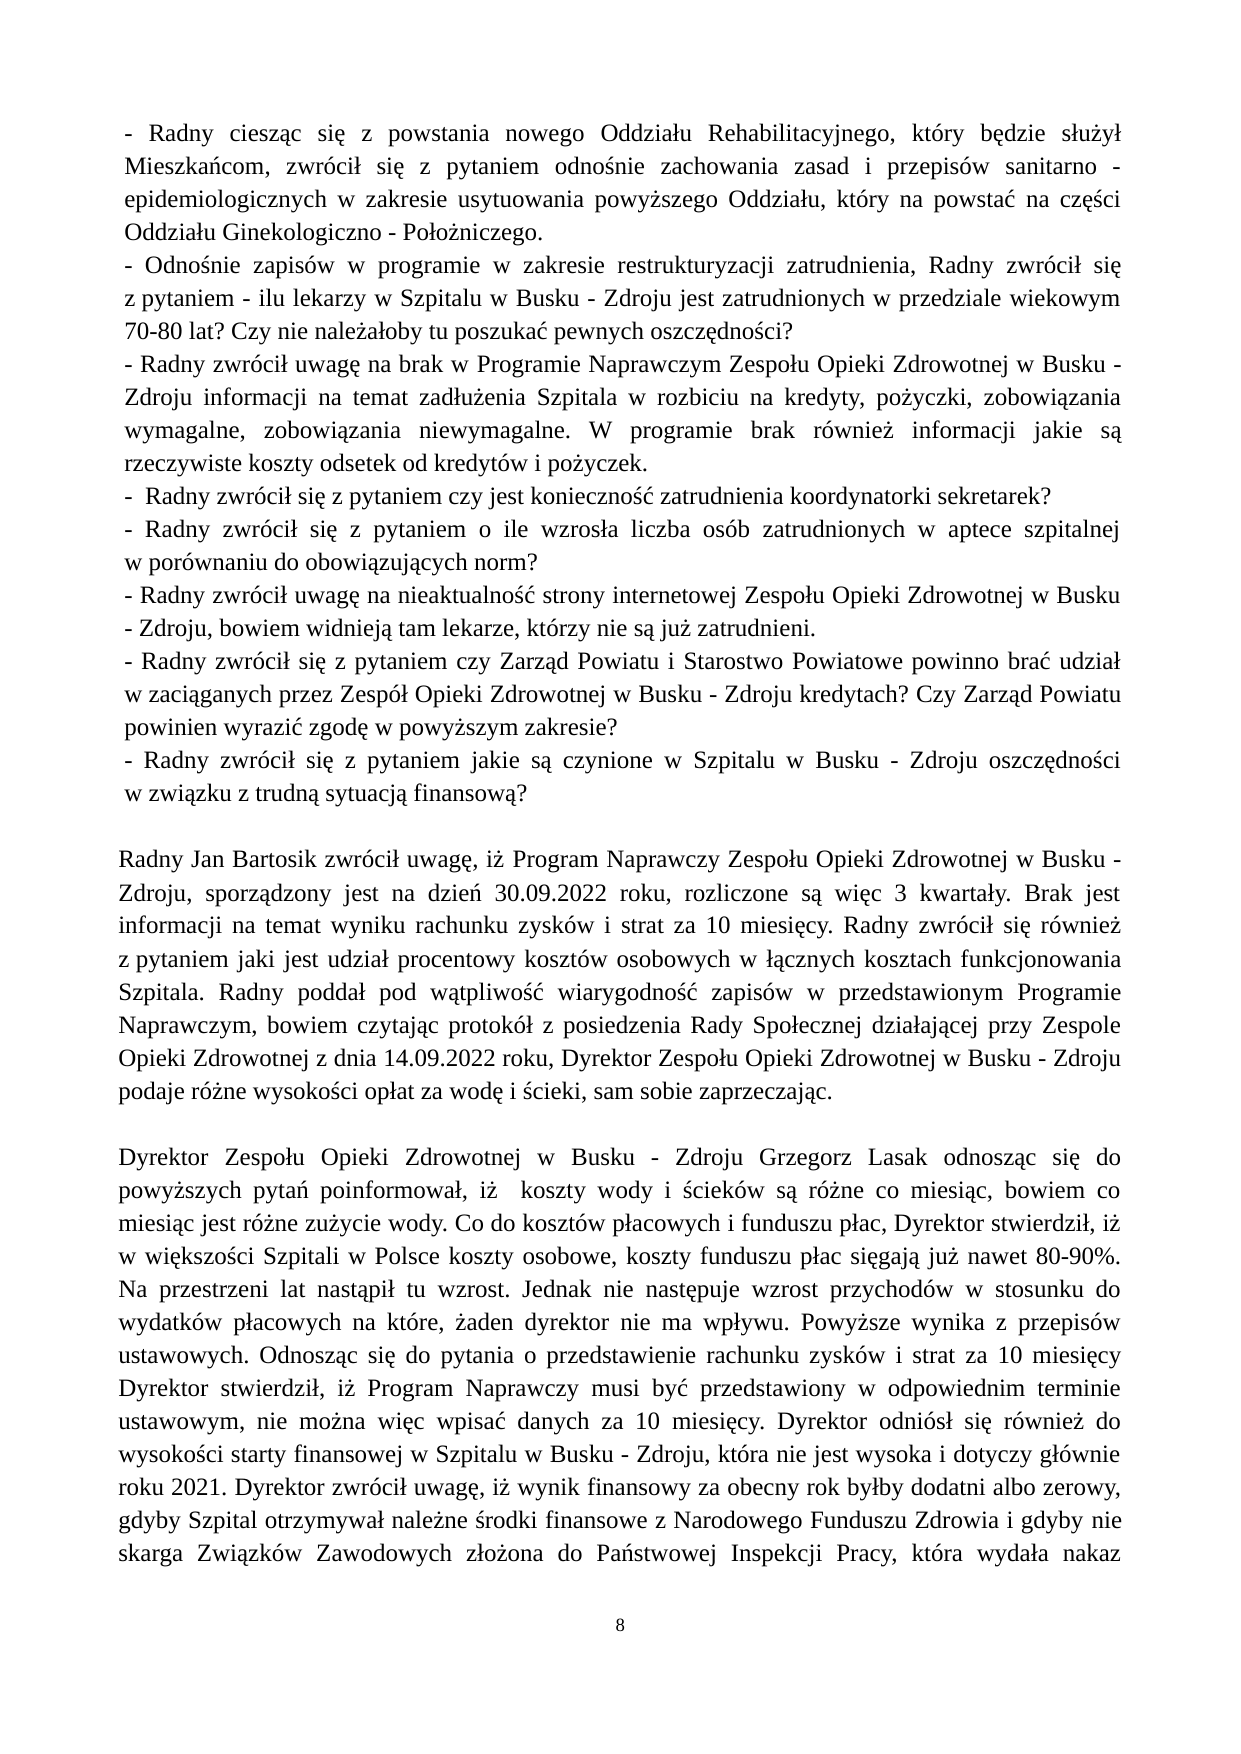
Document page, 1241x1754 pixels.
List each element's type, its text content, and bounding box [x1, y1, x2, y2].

text Radny Jan Bartosik zwrócił uwagę, iż Program Naprawczy Zespołu Opieki Zdrowotnej w Busku - Zdroju, sporządzony jest na dzień 30.09.2022 roku, rozliczone są więc 3 kwartały. Brak jest informacji na temat wyniku rachunku zysków i strat za 10 miesięcy. Radny zwrócił się również z pytaniem jaki jest udział procentowy kosztów osobowych w łącznych kosztach funkcjonowania Szpitala. Radny poddał pod wątpliwość wiarygodność zapisów w przedstawionym Programie Naprawczym, bowiem czytając protokół z posiedzenia Rady Społecznej działającej przy Zespole Opieki Zdrowotnej z dnia 14.09.2022 roku, Dyrektor Zespołu Opieki Zdrowotnej w Busku - Zdroju podaje różne wysokości opłat za wodę i ścieki, sam sobie zaprzeczając. [118, 844, 1122, 1104]
text - Radny zwrócił się z pytaniem czy Zarząd Powiatu i Starostwo Powiatowe powinno brać udział w zaciąganych przez Zespół Opieki Zdrowotnej w Busku - Zdroju kredytach? Czy Zarząd Powiatu powinien wyrazić zgodę w powyższym zakresie? [124, 646, 1122, 741]
text - Radny zwrócił się z pytaniem o ile wzrosła liczba osób zatrudnionych w aptece szpitalnej w porównaniu do obowiązujących norm? [124, 514, 1122, 576]
text - Radny zwrócił uwagę na nieaktualność strony internetowej Zespołu Opieki Zdrowotnej w Busku - Zdroju, bowiem widnieją tam lekarze, którzy nie są już zatrudnieni. [124, 580, 1122, 642]
text - Odnośnie zapisów w programie w zakresie restrukturyzacji zatrudnienia, Radny zwrócił się z pytaniem - ilu lekarzy w Szpitalu w Busku - Zdroju jest zatrudnionych w przedziale wiekowym 70-80 lat? Czy nie należałoby tu poszukać pewnych oszczędności? [124, 250, 1122, 345]
text - Radny zwrócił się z pytaniem czy jest konieczność zatrudnienia koordynatorki sekretarek? [124, 481, 1122, 510]
text Dyrektor Zespołu Opieki Zdrowotnej w Busku - Zdroju Grzegorz Lasak odnosząc się do powyższych pytań poinformował, iż koszty wody i ścieków są różne co miesiąc, bowiem co miesiąc jest różne zużycie wody. Co do kosztów płacowych i funduszu płac, Dyrektor stwierdził, iż w większości Szpitali w Polsce koszty osobowe, koszty funduszu płac sięgają już nawet 80-90%. Na przestrzeni lat nastąpił tu wzrost. Jednak nie następuje wzrost przychodów w stosunku do wydatków płacowych na które, żaden dyrektor nie ma wpływu. Powyższe wynika z przepisów ustawowych. Odnosząc się do pytania o przedstawienie rachunku zysków i strat za 10 miesięcy Dyrektor stwierdził, iż Program Naprawczy musi być przedstawiony w odpowiednim terminie ustawowym, nie można więc wpisać danych za 10 miesięcy. Dyrektor odniósł się również do wysokości starty finansowej w Szpitalu w Busku - Zdroju, która nie jest wysoka i dotyczy głównie roku 2021. Dyrektor zwrócił uwagę, iż wynik finansowy za obecny rok byłby dodatni albo zerowy, gdyby Szpital otrzymywał należne środki finansowe z Narodowego Funduszu Zdrowia i gdyby nie skarga Związków Zawodowych złożona do Państwowej Inspekcji Pracy, która wydała nakaz [118, 1142, 1122, 1567]
text - Radny zwrócił się z pytaniem jakie są czynione w Szpitalu w Busku - Zdroju oszczędności w związku z trudną sytuacją finansową? [124, 746, 1122, 807]
text - Radny zwrócił uwagę na brak w Programie Naprawczym Zespołu Opieki Zdrowotnej w Busku - Zdroju informacji na temat zadłużenia Szpitala w rozbiciu na kredyty, pożyczki, zobowiązania wymagalne, zobowiązania niewymagalne. W programie brak również informacji jakie są rzeczywiste koszty odsetek od kredytów i pożyczek. [124, 349, 1122, 477]
text - Radny ciesząc się z powstania nowego Oddziału Rehabilitacyjnego, który będzie służył Mieszkańcom, zwrócił się z pytaniem odnośnie zachowania zasad i przepisów sanitarno - epidemiologicznych w zakresie usytuowania powyższego Oddziału, który na powstać na części Oddziału Ginekologiczno - Położniczego. [124, 118, 1122, 246]
